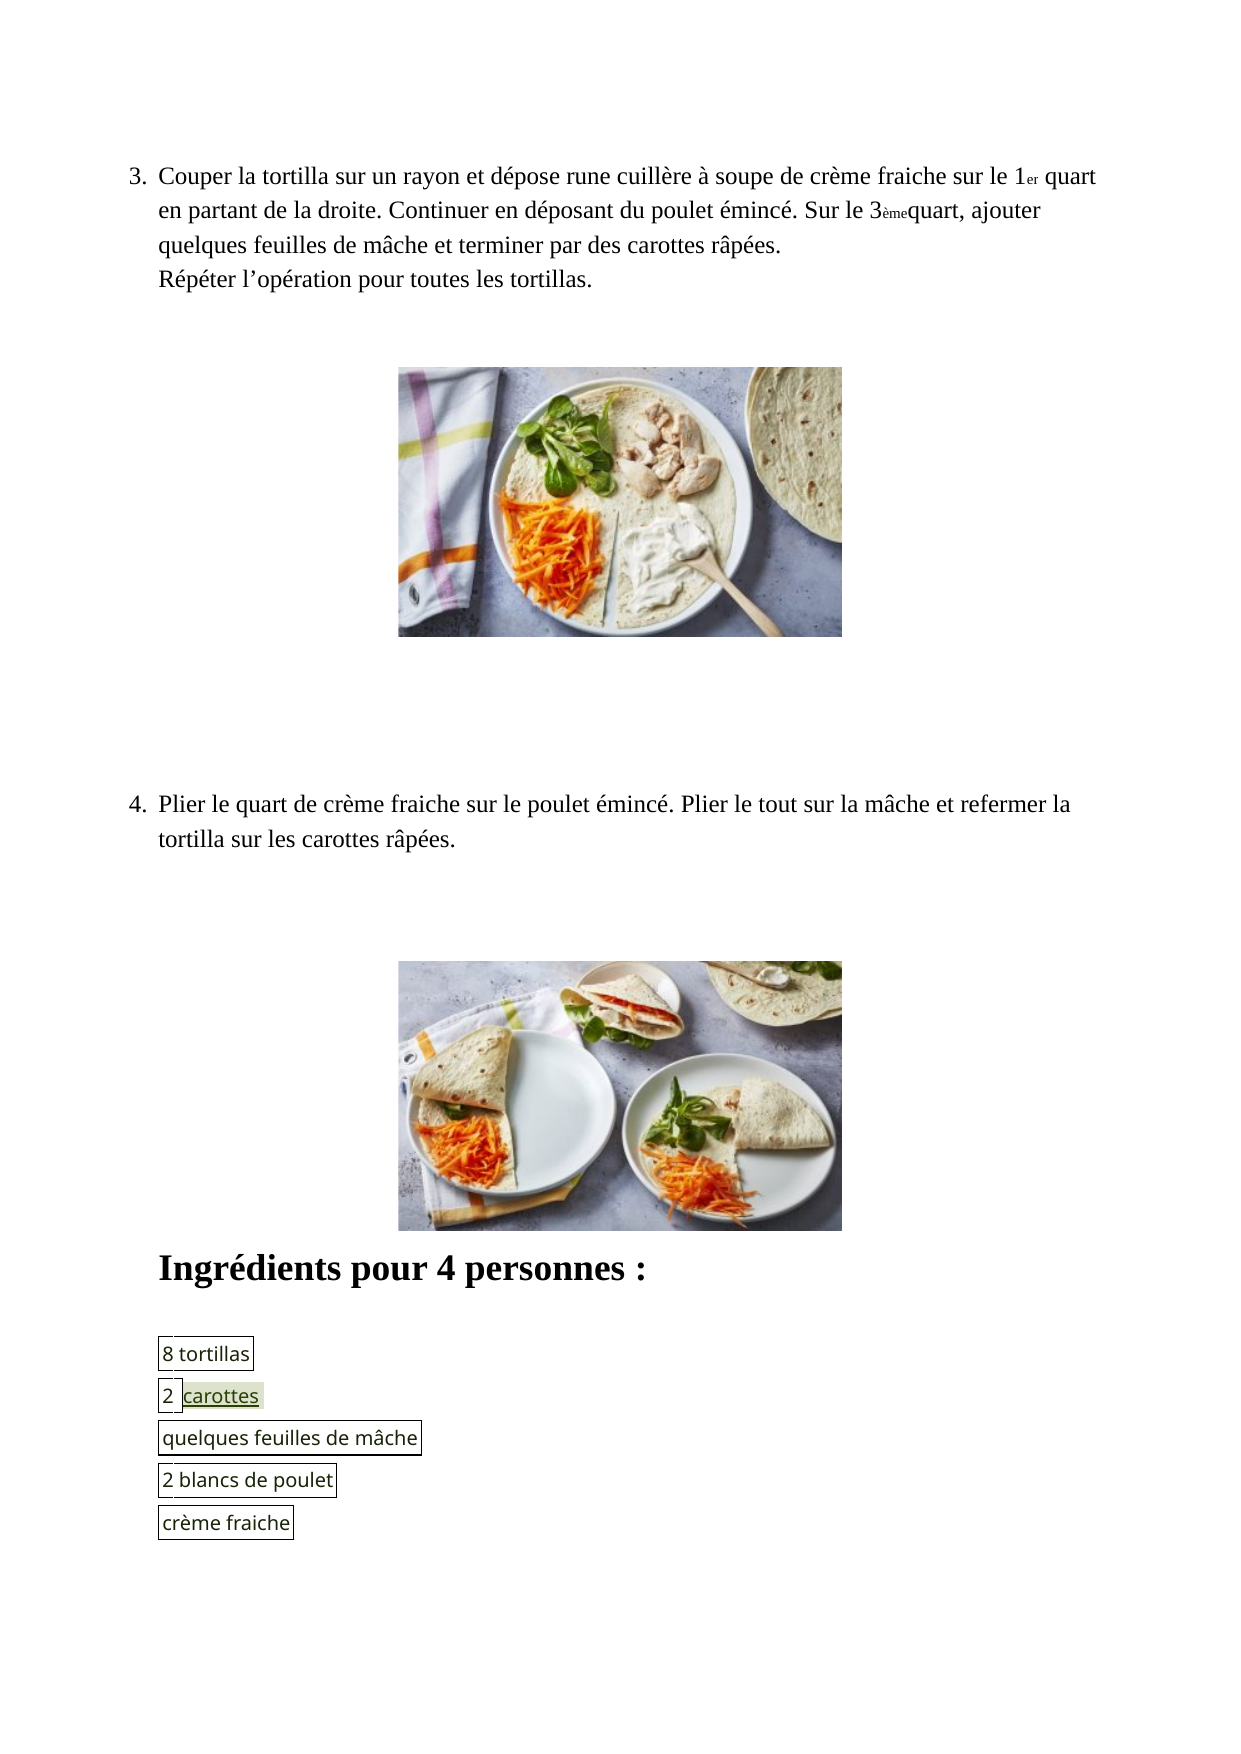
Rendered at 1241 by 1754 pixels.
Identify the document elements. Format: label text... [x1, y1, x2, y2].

text 2 blancs de poulet [159, 1464, 336, 1497]
text crème fraiche [159, 1506, 293, 1539]
list Couper la tortilla sur un rayon et dépose rune cuillère à soupe de crème fraiche sur le 1er quart en partant de la droite. Continuer en déposant du poulet émincé. Sur le 3èmequart, ajouter quelques feuilles de mâche et terminer par des carottes râpées. [158, 161, 1122, 258]
subtitle Ingrédients pour 4 personnes : [158, 1246, 1122, 1289]
text carottes [183, 1378, 1122, 1413]
picture [398, 961, 842, 1231]
list Répéter l’opération pour toutes les tortillas. [158, 264, 1122, 293]
text quelques feuilles de mâche [159, 1421, 421, 1454]
text [254, 1336, 1122, 1371]
text 2 [159, 1379, 182, 1412]
text [422, 1420, 1122, 1456]
text 8 tortillas [159, 1337, 253, 1370]
text [294, 1505, 1122, 1540]
picture [398, 367, 842, 637]
text [337, 1463, 1122, 1498]
list Plier le quart de crème fraiche sur le poulet émincé. Plier le tout sur la mâche et refermer la tortilla sur les carottes râpées. [158, 789, 1122, 853]
